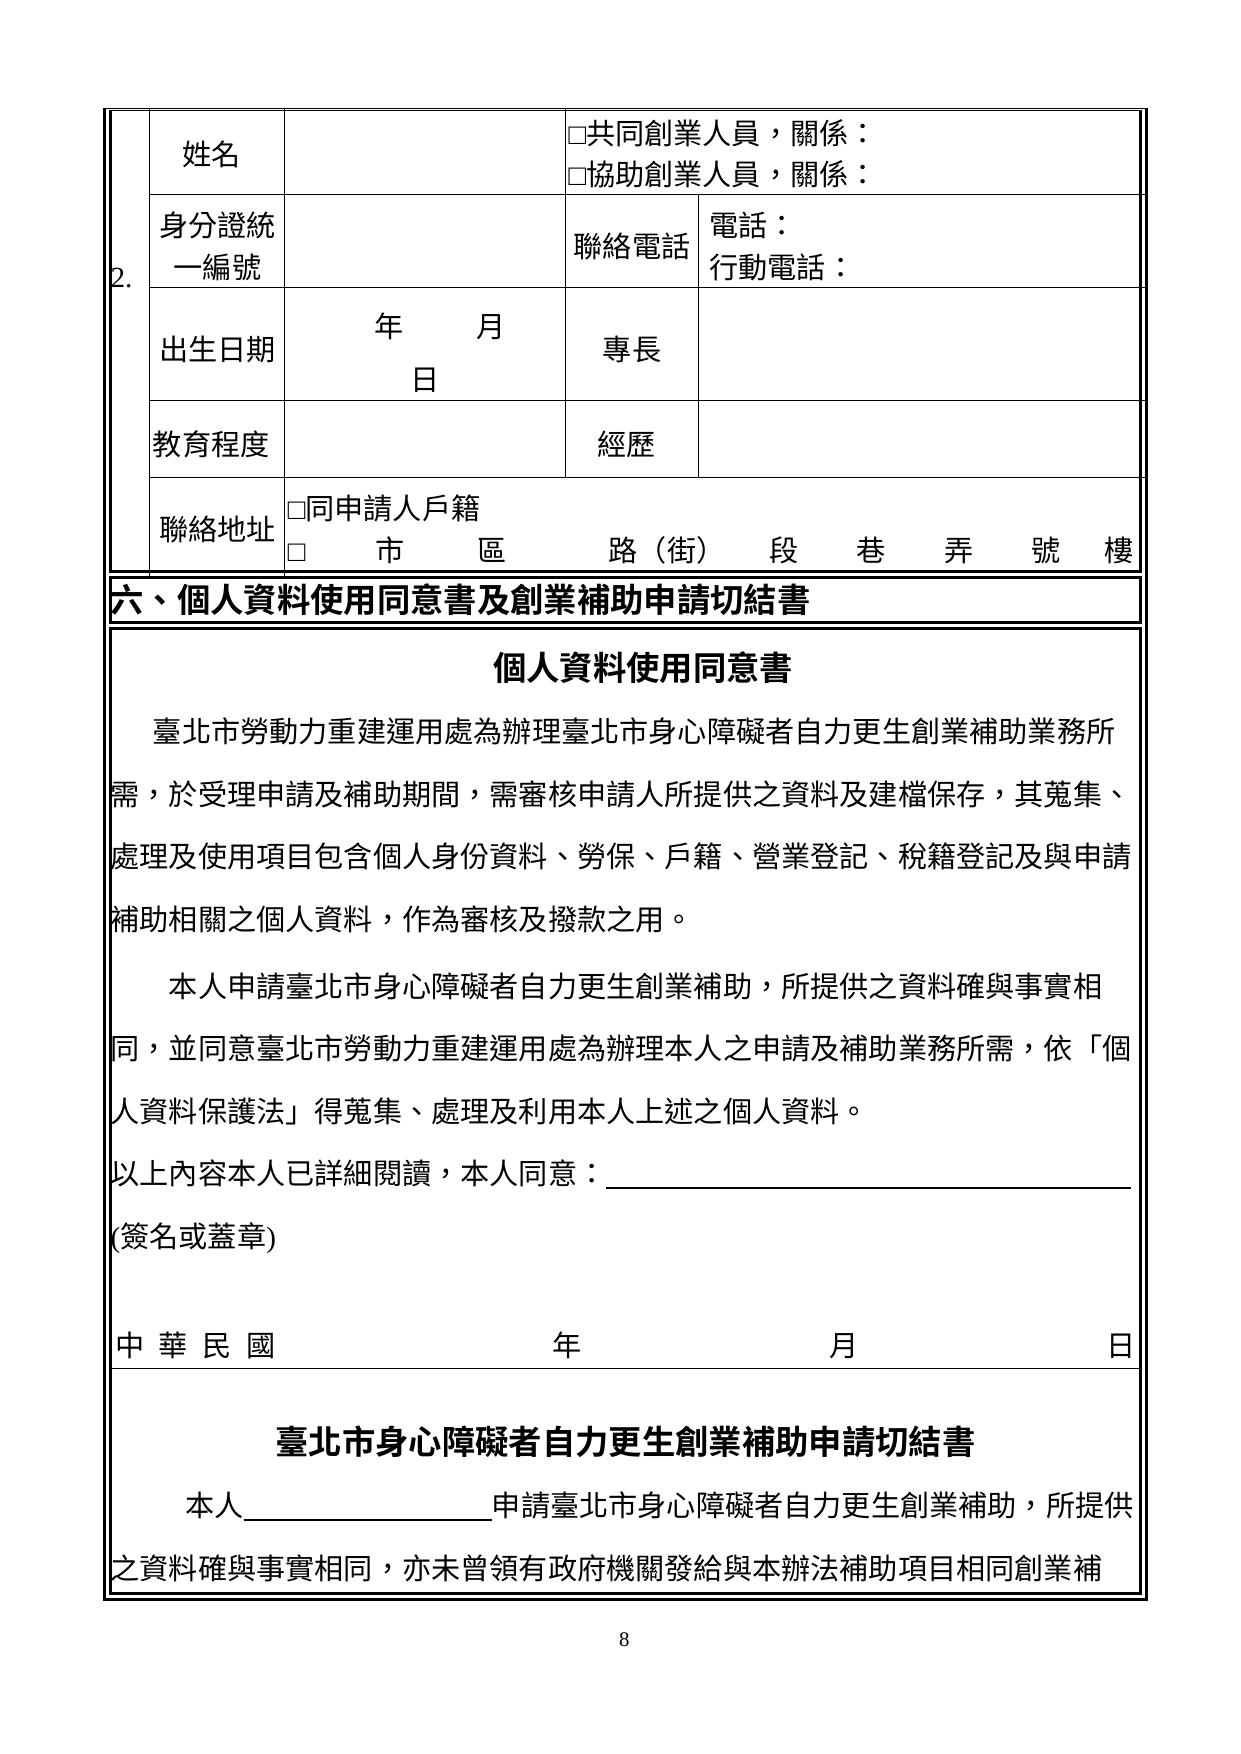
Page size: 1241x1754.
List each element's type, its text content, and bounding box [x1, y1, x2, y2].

table_cell 教育程度 [150, 401, 284, 477]
table_cell 六、個人資料使用同意書及創業補助申請切結書 [108, 570, 149, 621]
table_cell 電話： 行動電話： [699, 195, 1139, 287]
table_cell 專長 [566, 288, 698, 400]
table_cell [285, 111, 565, 194]
table_cell 姓名 [150, 111, 284, 194]
table_cell 六、個人資料使用同意書及創業補助申請切結書 [112, 579, 1139, 621]
table_cell [285, 401, 565, 477]
table_cell [699, 288, 1139, 400]
table_cell [699, 401, 1139, 477]
table_cell 六、個人資料使用同意書及創業補助申請切結書 [285, 570, 1143, 621]
table_cell □共同創業人員，關係： □協助創業人員，關係： [566, 111, 1139, 194]
table_cell □同申請人戶籍 □ 市 區 路（街） 段 巷 弄 號 樓 [285, 478, 1139, 570]
table_cell 出生日期 [150, 288, 284, 400]
table_cell 經歷 [566, 401, 698, 477]
table_cell 聯絡地址 [150, 478, 284, 570]
table_cell 2. [112, 111, 149, 570]
table_cell [285, 195, 565, 287]
table_cell 聯絡電話 [566, 195, 698, 287]
table_cell 身分證統一編號 [150, 195, 284, 287]
table_cell 個人資料使用同意書 臺北市勞動力重建運用處為辦理臺北市身心障礙者自力更生創業補助業務所需，於受理申請及補助期間，需審核申請人所提供之資料及建檔保存，其蒐集、處理及使用項目包含個人身份資料、勞保、戶籍、營業登記、稅籍登記及與申請補助相關之個人資料，作為審核及撥款之用。 本人申請臺北市身心障礙者自力更生創業補助，所提供之資料確與事實相同，並同意臺北市勞動力重建運用處為辦理本人之申請及補助業務所需，依「個人資料保護法」得蒐集、處理及利用本人上述之個人資料。 以上內容本人已詳細閱讀，本人同意： (簽名或蓋章) 中 華 民 國 年 月 日 臺北市身心障礙者自力更生創業補助申請切結書 本人 申請臺北市身心障礙者自力更生創業補助，所提供之資料確與事實相同，亦未曾領有政府機關發給與本辦法補助項目相同創業補 [108, 621, 1143, 1592]
table_cell 年 月 日 [285, 288, 565, 400]
